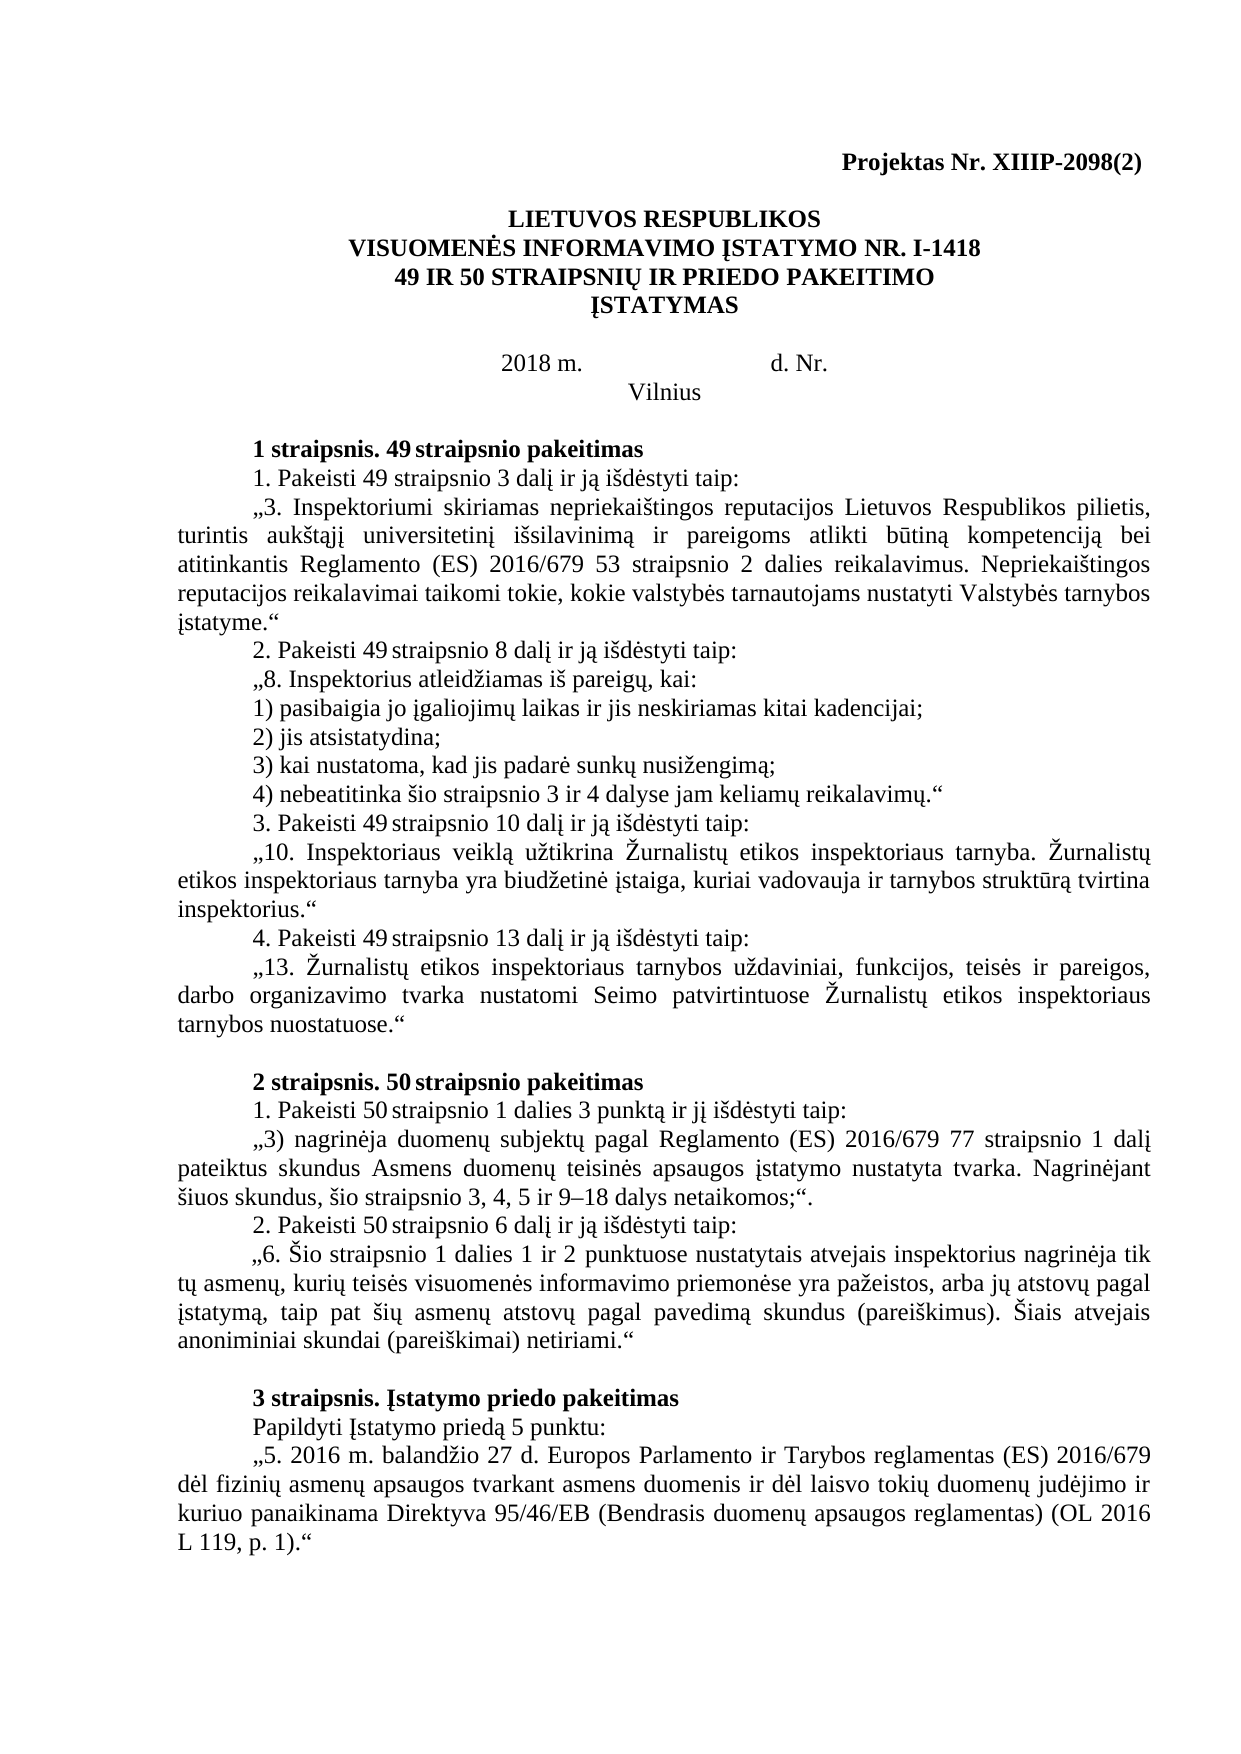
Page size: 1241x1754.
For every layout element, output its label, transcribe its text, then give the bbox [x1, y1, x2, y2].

text „13. Žurnalistų etikos inspektoriaus tarnybos uždaviniai, funkcijos, teisės ir pareigos, darbo organizavimo tvarka nustatomi Seimo patvirtintuose Žurnalistų etikos inspektoriaus tarnybos nuostatuose.“ [177, 952, 1152, 1038]
text 2. Pakeisti 49 straipsnio 8 dalį ir ją išdėstyti taip: [177, 636, 1152, 664]
text 1 straipsnis. 49 straipsnio pakeitimas [177, 434, 1152, 463]
text „5. 2016 m. balandžio 27 d. Europos Parlamento ir Tarybos reglamentas (ES) 2016/679 dėl fizinių asmenų apsaugos tvarkant asmens duomenis ir dėl laisvo tokių duomenų judėjimo ir kuriuo panaikinama Direktyva 95/46/EB (Bendrasis duomenų apsaugos reglamentas) (OL 2016 L 119, p. 1).“ [177, 1441, 1152, 1556]
text 3) kai nustatoma, kad jis padarė sunkų nusižengimą; [177, 751, 1152, 779]
text 49 IR 50 STRAIPSNIŲ IR PRIEDO PAKEITIMO [177, 262, 1152, 291]
text 4) nebeatitinka šio straipsnio 3 ir 4 dalyse jam keliamų reikalavimų.“ [177, 779, 1152, 808]
text 4. Pakeisti 49 straipsnio 13 dalį ir ją išdėstyti taip: [177, 923, 1152, 952]
text 1) pasibaigia jo įgaliojimų laikas ir jis neskiriamas kitai kadencijai; [177, 693, 1152, 722]
text VISUOMENĖS INFORMAVIMO ĮSTATYMO NR. I-1418 [177, 233, 1152, 262]
text 3. Pakeisti 49 straipsnio 10 dalį ir ją išdėstyti taip: [177, 808, 1152, 837]
text 3 straipsnis. Įstatymo priedo pakeitimas [177, 1383, 1152, 1412]
text „3) nagrinėja duomenų subjektų pagal Reglamento (ES) 2016/679 77 straipsnio 1 dalį pateiktus skundus Asmens duomenų teisinės apsaugos įstatymo nustatyta tvarka. Nagrinėjant šiuos skundus, šio straipsnio 3, 4, 5 ir 9–18 dalys netaikomos;“. [177, 1124, 1152, 1211]
text ĮSTATYMAS [177, 291, 1152, 319]
text Vilnius [177, 377, 1152, 406]
text Papildyti Įstatymo priedą 5 punktu: [177, 1412, 1152, 1441]
text 2018 m. d. Nr. [177, 348, 1152, 377]
text 1. Pakeisti 49 straipsnio 3 dalį ir ją išdėstyti taip: [177, 463, 1152, 492]
text „6. Šio straipsnio 1 dalies 1 ir 2 punktuose nustatytais atvejais inspektorius nagrinėja tik tų asmenų, kurių teisės visuomenės informavimo priemonėse yra pažeistos, arba jų atstovų pagal įstatymą, taip pat šių asmenų atstovų pagal pavedimą skundus (pareiškimus). Šiais atvejais anoniminiai skundai (pareiškimai) netiriami.“ [177, 1239, 1152, 1354]
text LIETUVOS RESPUBLIKOS [177, 204, 1152, 233]
text Projektas Nr. XIIIP-2098(2) [842, 147, 1152, 176]
text „8. Inspektorius atleidžiamas iš pareigų, kai: [177, 664, 1152, 693]
text 2. Pakeisti 50 straipsnio 6 dalį ir ją išdėstyti taip: [177, 1211, 1152, 1239]
text 1. Pakeisti 50 straipsnio 1 dalies 3 punktą ir jį išdėstyti taip: [177, 1096, 1152, 1124]
text „10. Inspektoriaus veiklą užtikrina Žurnalistų etikos inspektoriaus tarnyba. Žurnalistų etikos inspektoriaus tarnyba yra biudžetinė įstaiga, kuriai vadovauja ir tarnybos struktūrą tvirtina inspektorius.“ [177, 837, 1152, 923]
text 2) jis atsistatydina; [177, 722, 1152, 751]
text „3. Inspektoriumi skiriamas nepriekaištingos reputacijos Lietuvos Respublikos pilietis, turintis aukštąjį universitetinį išsilavinimą ir pareigoms atlikti būtiną kompetenciją bei atitinkantis Reglamento (ES) 2016/679 53 straipsnio 2 dalies reikalavimus. Nepriekaištingos reputacijos reikalavimai taikomi tokie, kokie valstybės tarnautojams nustatyti Valstybės tarnybos įstatyme.“ [177, 492, 1152, 636]
text 2 straipsnis. 50 straipsnio pakeitimas [177, 1067, 1152, 1096]
